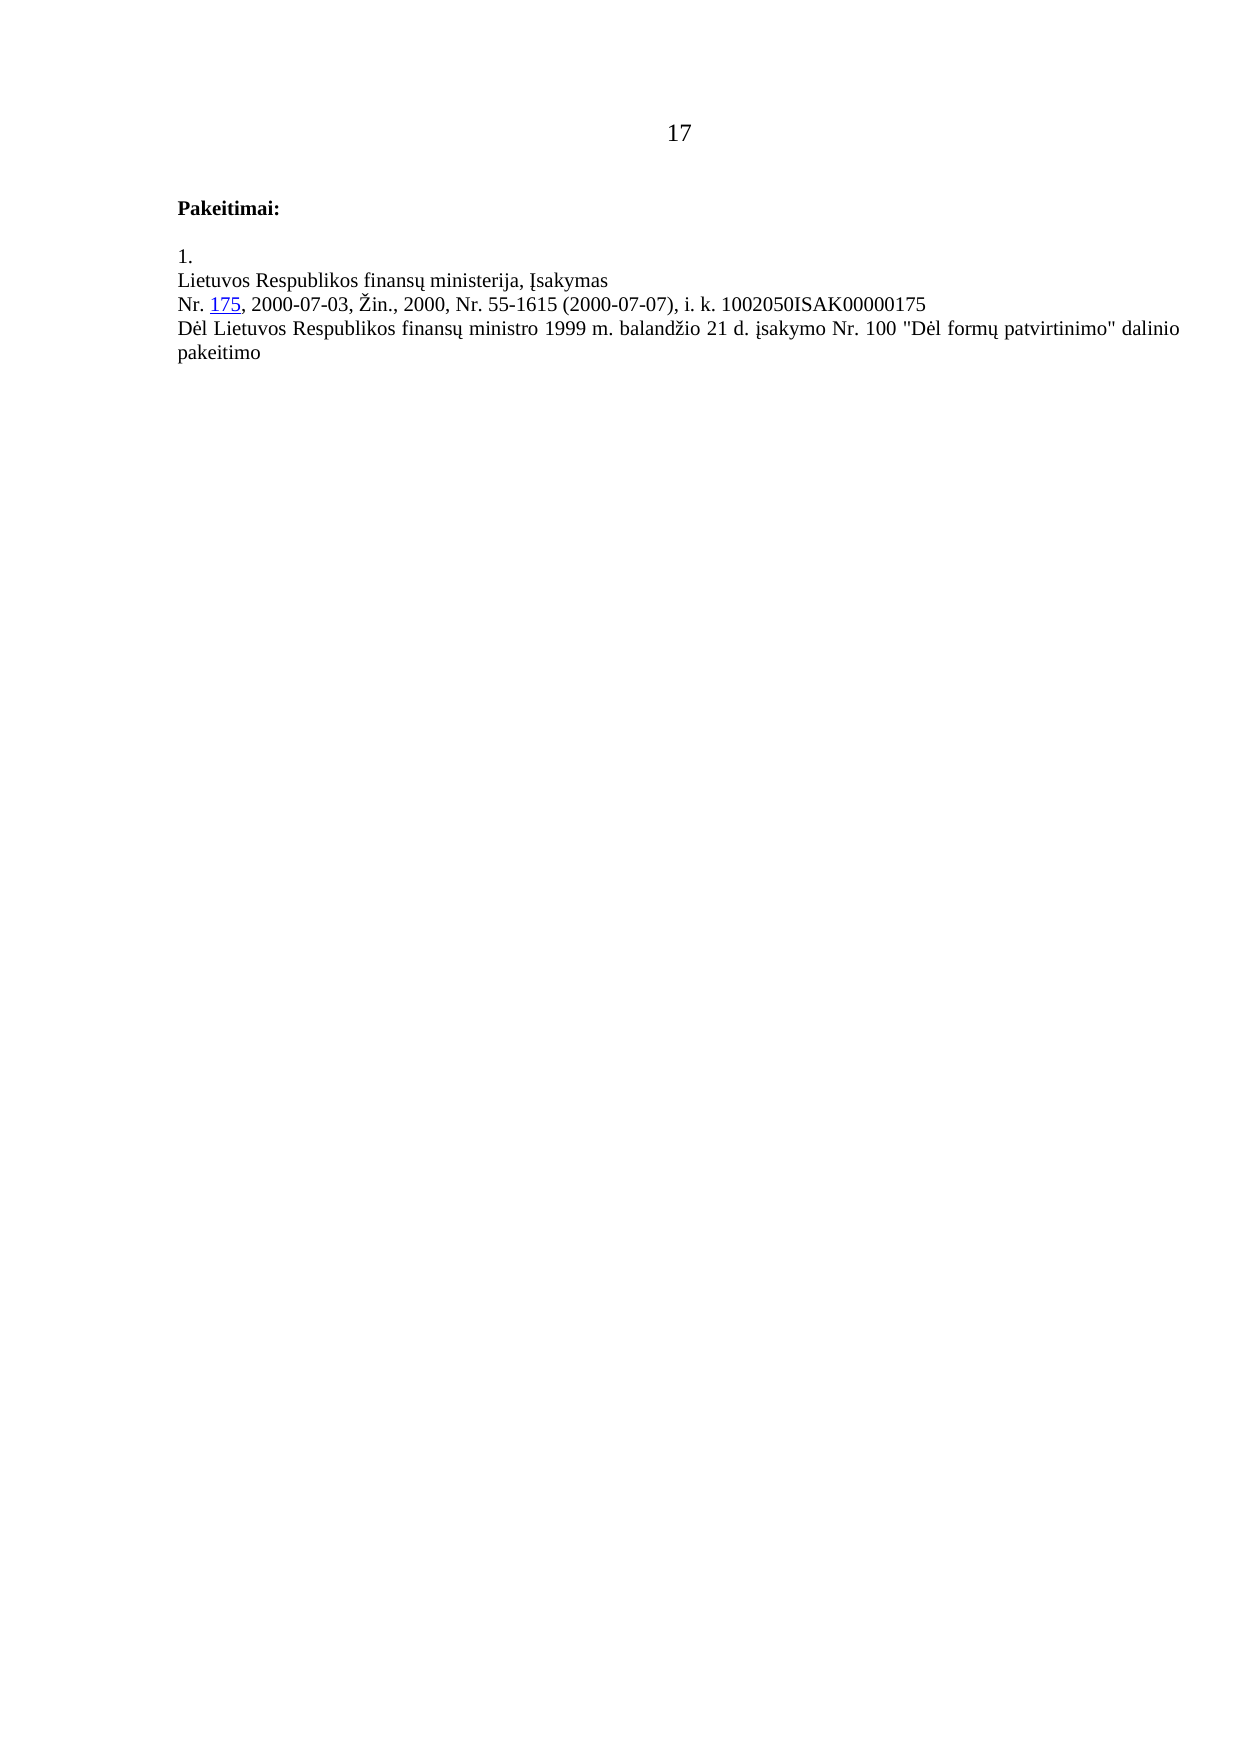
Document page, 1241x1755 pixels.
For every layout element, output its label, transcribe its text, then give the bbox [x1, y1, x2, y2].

text Lietuvos Respublikos finansų ministerija, Įsakymas [177, 268, 1181, 292]
text 1. [177, 244, 1181, 268]
text Nr. 175, 2000-07-03, Žin., 2000, Nr. 55-1615 (2000-07-07), i. k. 1002050ISAK00000175 [177, 292, 1181, 316]
text Dėl Lietuvos Respublikos finansų ministro 1999 m. balandžio 21 d. įsakymo Nr. 100 "Dėl formų patvirtinimo" dalinio pakeitimo [177, 316, 1181, 364]
text Pakeitimai: [177, 196, 1181, 220]
